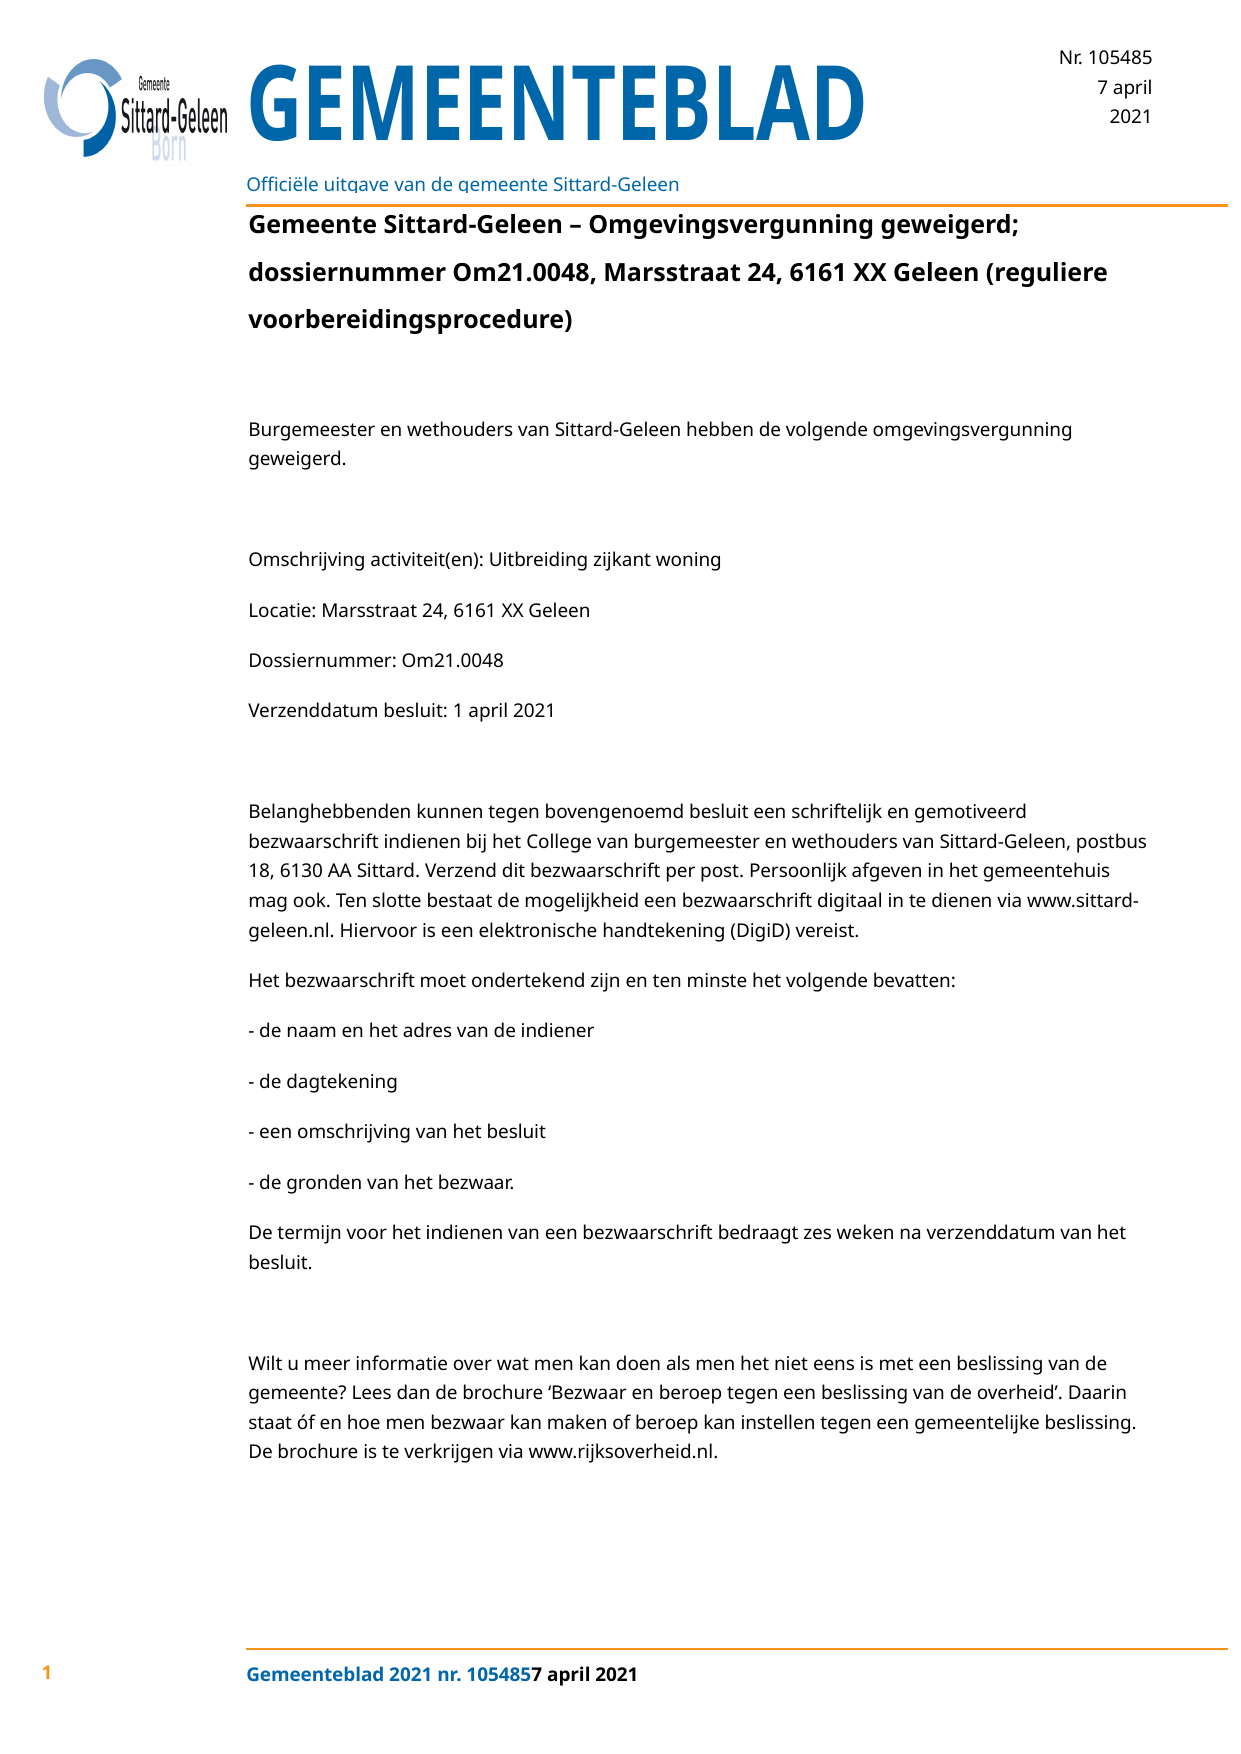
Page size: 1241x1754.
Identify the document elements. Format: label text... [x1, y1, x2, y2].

text - de gronden van het bezwaar. [248, 1169, 1152, 1194]
text De termijn voor het indienen van een bezwaarschrift bedraagt zes weken na verzenddatum van het besluit. [248, 1219, 1152, 1274]
text Locatie: Marsstraat 24, 6161 XX Geleen [248, 597, 1152, 622]
text Belanghebbenden kunnen tegen bovengenoemd besluit een schriftelijk en gemotiveerd bezwaarschrift indienen bij het College van burgemeester en wethouders van Sittard-Geleen, postbus 18, 6130 AA Sittard. Verzend dit bezwaarschrift per post. Persoonlijk afgeven in het gemeentehuis mag ook. Ten slotte bestaat de mogelijkheid een bezwaarschrift digitaal in te dienen via www.sittard-geleen.nl. Hiervoor is een elektronische handtekening (DigiD) vereist. [248, 798, 1152, 942]
text Dossiernummer: Om21.0048 [248, 647, 1152, 673]
text Het bezwaarschrift moet ondertekend zijn en ten minste het volgende bevatten: [248, 967, 1152, 993]
text - een omschrijving van het besluit [248, 1118, 1152, 1144]
text - de naam en het adres van de indiener [248, 1018, 1152, 1043]
picture [41, 47, 231, 172]
text Omschrijving activiteit(en): Uitbreiding zijkant woning [248, 546, 1152, 572]
text Verzenddatum besluit: 1 april 2021 [248, 698, 1152, 723]
text Wilt u meer informatie over wat men kan doen als men het niet eens is met een beslissing van de gemeente? Lees dan de brochure ‘Bezwaar en beroep tegen een beslissing van de overheid’. Daarin staat óf en hoe men bezwaar kan maken of beroep kan instellen tegen een gemeentelijke beslissing. De brochure is te verkrijgen via www.rijksoverheid.nl. [248, 1350, 1152, 1464]
text - de dagtekening [248, 1068, 1152, 1094]
text Gemeente Sittard-Geleen – Omgevingsvergunning geweigerd; dossiernummer Om21.0048, Marsstraat 24, 6161 XX Geleen (reguliere voorbereidingsprocedure) [248, 207, 1152, 336]
text Burgemeester en wethouders van Sittard-Geleen hebben de volgende omgevingsvergunning geweigerd. [248, 416, 1152, 471]
